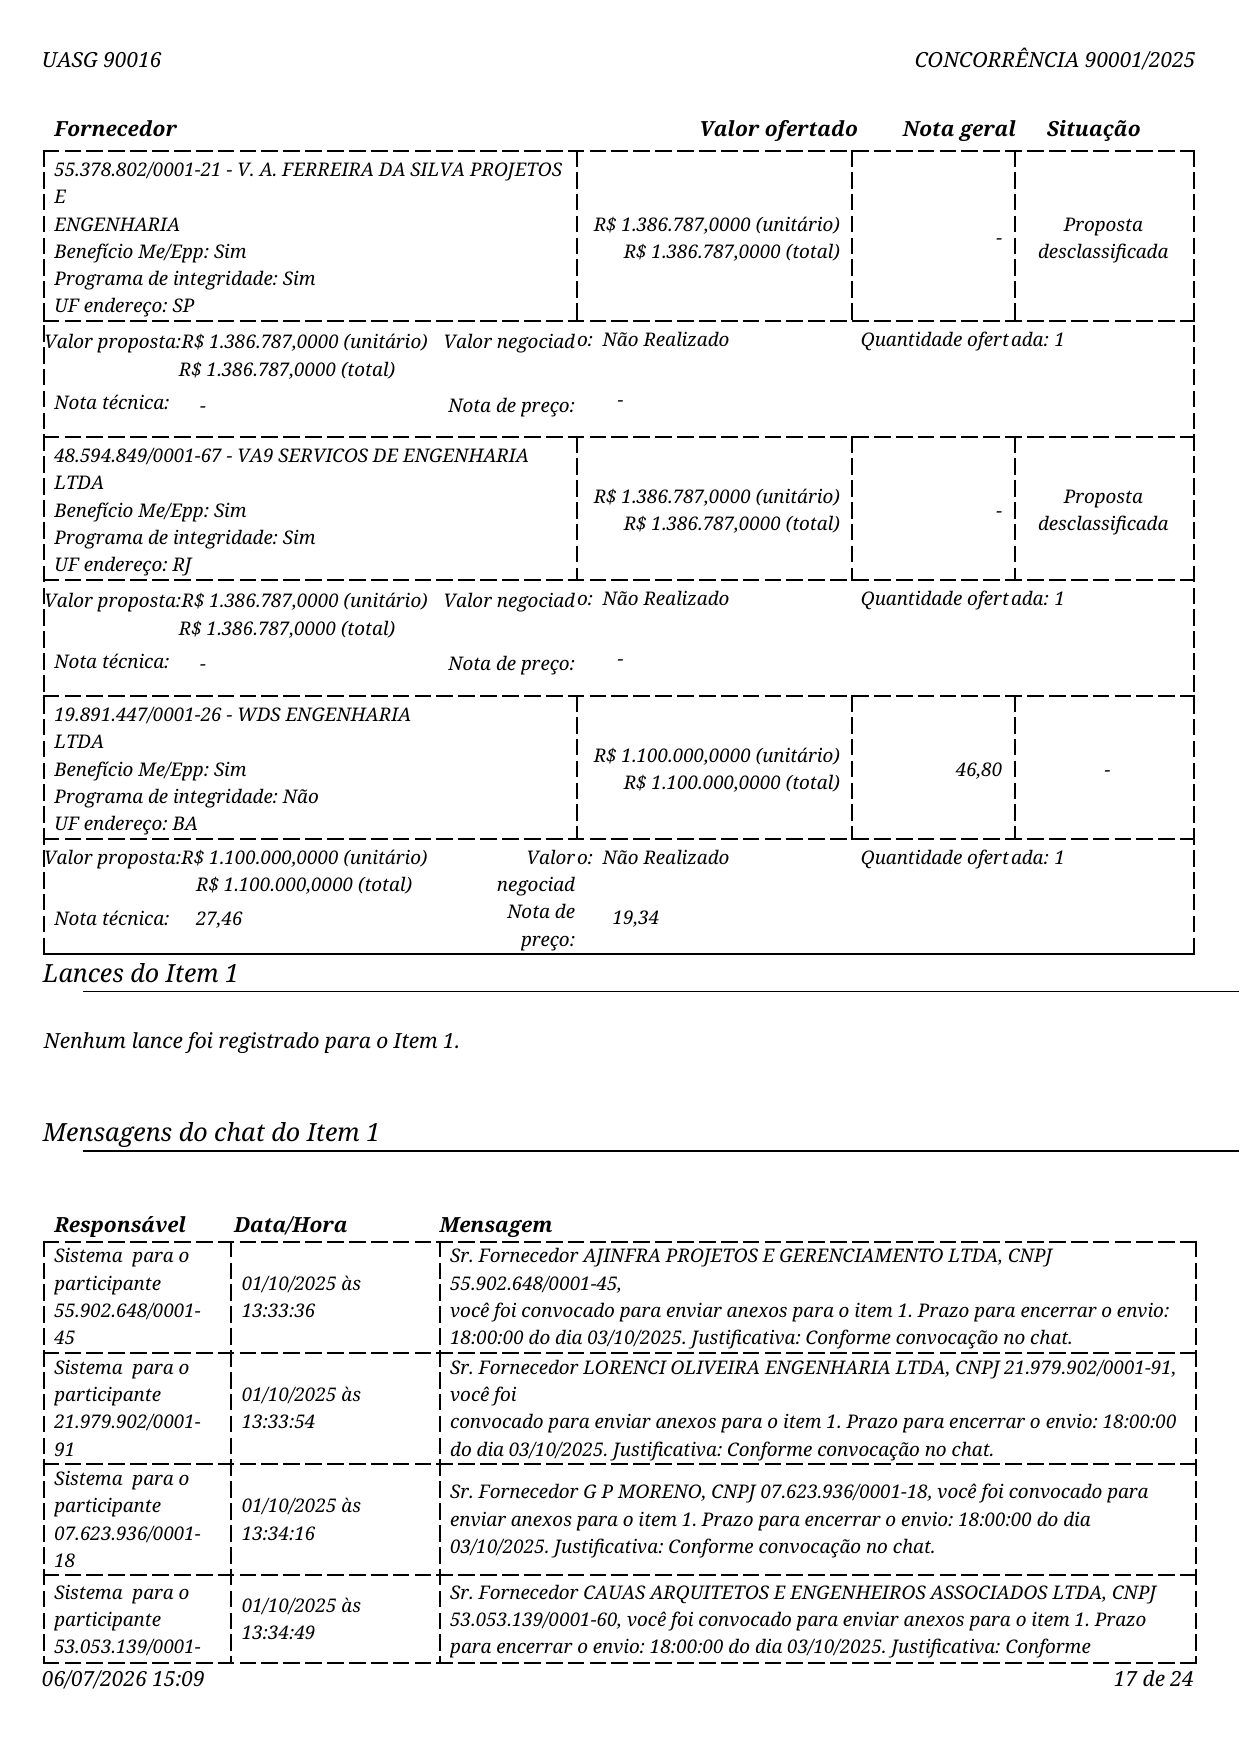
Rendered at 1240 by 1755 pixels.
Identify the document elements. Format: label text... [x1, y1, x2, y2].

text Responsável Data/Hora Mensagem [54, 1210, 1089, 1238]
table_cell ada: 1 [1015, 320, 1194, 383]
table_cell Quantidade ofert [852, 579, 1014, 642]
table_cell [940, 384, 1014, 436]
table_cell [1015, 695, 1099, 838]
table_cell Nota técnica: [44, 899, 183, 953]
table_cell Sr. Fornecedor CAUAS ARQUITETOS E ENGENHEIROS ASSOCIADOS LTDA, CNPJ 53.053.139/0001-60, você foi convocado para enviar anexos para o item 1. Prazo para encerrar o envio: 18:00:00 do dia 03/10/2025. Justificativa: Conforme [440, 1574, 1196, 1662]
table_cell Valor proposta: R$ 1.386.787,0000 (unitário) Valor negociad R$ 1.386.787,0000 (total) [44, 579, 577, 642]
table_cell ada: 1 [1015, 579, 1194, 642]
table_cell Quantidade ofert [852, 320, 1014, 383]
table_cell Sr. Fornecedor LORENCI OLIVEIRA ENGENHARIA LTDA, CNPJ 21.979.902/0001-91, você foi convocado para enviar anexos para o item 1. Prazo para encerrar o envio: 18:00:00 do dia 03/10/2025. Justificativa: Conforme convocação no chat. [440, 1352, 1196, 1463]
table_header Sistema para o participante 55.902.648/0001-45 [44, 1241, 231, 1352]
table_cell R$ 1.386.787,0000 (unitário) R$ 1.386.787,0000 (total) [577, 436, 852, 579]
table_cell 48.594.849/0001-67 - VA9 SERVICOS DE ENGENHARIA LTDA Benefício Me/Epp: Sim Programa de integridade: Sim UF endereço: RJ [44, 436, 577, 579]
table_cell Sistema para o participante 07.623.936/0001-18 [44, 1463, 231, 1574]
table_cell - [1100, 695, 1194, 838]
table_header Sr. Fornecedor AJINFRA PROJETOS E GERENCIAMENTO LTDA, CNPJ 55.902.648/0001-45, você foi convocado para enviar anexos para o item 1. Prazo para encerrar o envio: 18:00:00 do dia 03/10/2025. Justificativa: Conforme convocação no chat. [440, 1241, 1196, 1352]
table_cell o: Não Realizado - [577, 579, 852, 695]
table_cell [852, 899, 939, 953]
subtitle Lances do Item 1 [43, 955, 1089, 989]
table_cell Valor proposta: R$ 1.386.787,0000 (unitário) Valor negociad R$ 1.386.787,0000 (total) [44, 320, 577, 383]
table_cell Sistema para o participante 53.053.139/0001- [44, 1574, 231, 1662]
table_cell [940, 642, 1014, 695]
text Nenhum lance foi registrado para o Item 1. [44, 1027, 1089, 1055]
table_cell [940, 899, 1014, 953]
table_header 01/10/2025 às 13:33:36 [231, 1241, 439, 1352]
table_cell 27,46 [183, 899, 450, 953]
table_cell [1100, 899, 1194, 953]
table_cell o: Não Realizado - [577, 320, 852, 436]
table_cell Nota técnica: [44, 384, 183, 436]
table_cell Valor proposta: R$ 1.100.000,0000 (unitário) R$ 1.100.000,0000 (total) [44, 838, 450, 898]
table_cell o: Não Realizado 19,34 [577, 838, 852, 953]
table_cell [1015, 642, 1194, 695]
table_cell [1015, 899, 1099, 953]
table_cell - Nota de preço: [183, 384, 577, 436]
table_cell 01/10/2025 às 13:34:49 [231, 1574, 439, 1662]
table_cell ada: 1 [1015, 838, 1099, 898]
table_cell 19.891.447/0001-26 - WDS ENGENHARIA LTDA Benefício Me/Epp: Sim Programa de integridade: Não UF endereço: BA [44, 695, 450, 838]
table_cell Quantidade ofert [852, 838, 1014, 898]
table_cell R$ 1.100.000,0000 (unitário) R$ 1.100.000,0000 (total) [577, 695, 852, 838]
table_cell 46,80 [852, 695, 1014, 838]
table_cell Valor negociad Nota de preço: [450, 838, 577, 953]
table_cell Nota técnica: [44, 642, 183, 695]
table_cell - [852, 436, 1014, 579]
table_cell [1015, 384, 1194, 436]
table_cell Proposta desclassificada [1015, 150, 1194, 320]
table_cell Sr. Fornecedor G P MORENO, CNPJ 07.623.936/0001-18, você foi convocado para enviar anexos para o item 1. Prazo para encerrar o envio: 18:00:00 do dia 03/10/2025. Justificativa: Conforme convocação no chat. [440, 1463, 1196, 1574]
subtitle Mensagens do chat do Item 1 [43, 1115, 1089, 1149]
table_cell [852, 384, 939, 436]
table_cell 01/10/2025 às 13:33:54 [231, 1352, 439, 1463]
table_cell [852, 642, 939, 695]
table_cell R$ 1.386.787,0000 (unitário) R$ 1.386.787,0000 (total) [577, 150, 852, 320]
table_cell 01/10/2025 às 13:34:16 [231, 1463, 439, 1574]
table_cell Sistema para o participante 21.979.902/0001-91 [44, 1352, 231, 1463]
table_cell [1100, 838, 1194, 898]
table_cell 55.378.802/0001-21 - V. A. FERREIRA DA SILVA PROJETOS E ENGENHARIA Benefício Me/Epp: Sim Programa de integridade: Sim UF endereço: SP [44, 150, 577, 320]
table_cell - [852, 150, 1014, 320]
table_cell [450, 695, 577, 838]
table_cell Proposta desclassificada [1015, 436, 1194, 579]
table_cell - Nota de preço: [183, 642, 577, 695]
